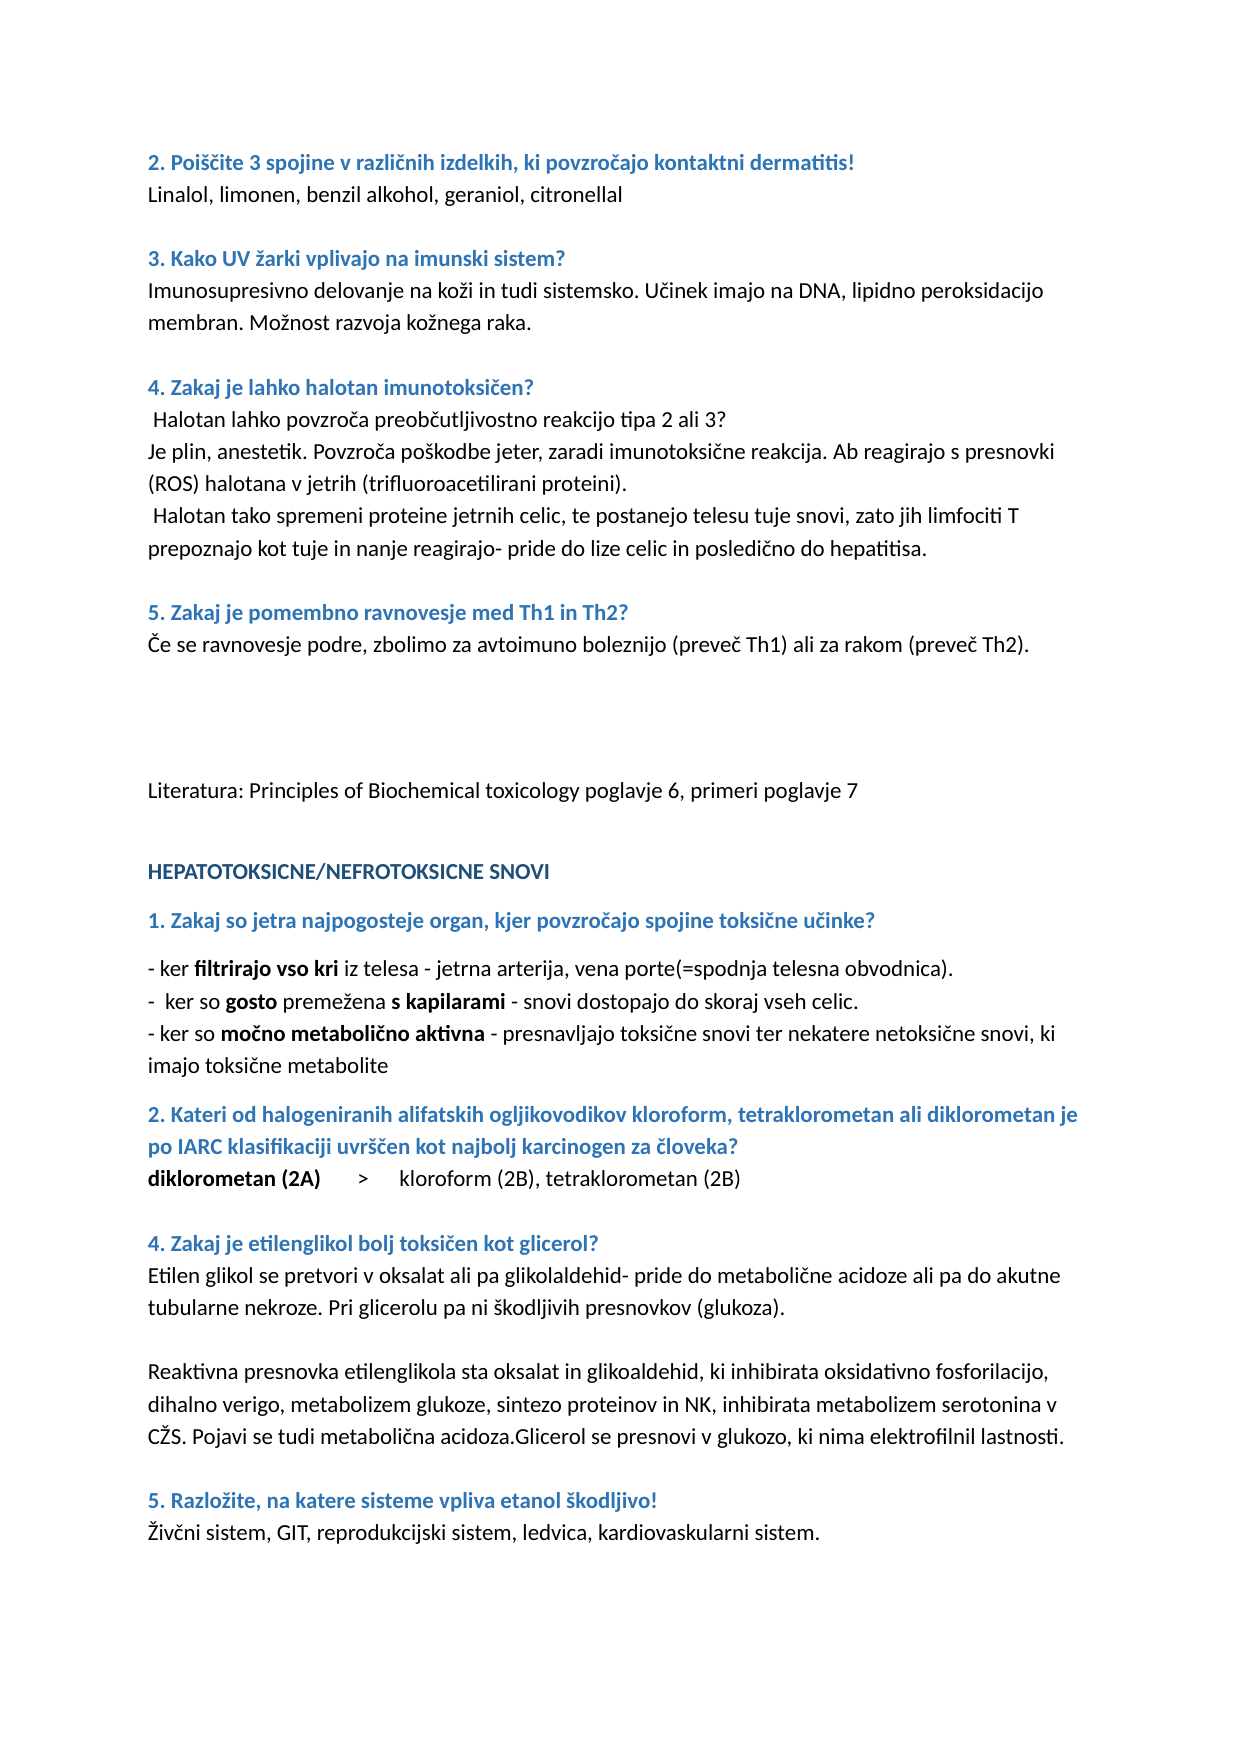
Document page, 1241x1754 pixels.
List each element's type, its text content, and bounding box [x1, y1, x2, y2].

text - ker filtrirajo vso kri iz telesa - jetrna arterija, vena porte(=spodnja telesna obvodnica). - ker so gosto premežena s kapilarami - snovi dostopajo do skoraj vseh celic. - ker so močno metabolično aktivna - presnavljajo toksične snovi ter nekatere netoksične snovi, ki imajo toksične metabolite [148, 954, 1093, 1079]
text 2. Poiščite 3 spojine v različnih izdelkih, ki povzročajo kontaktni dermatitis! Linalol, limonen, benzil alkohol, geraniol, citronellal 3. Kako UV žarki vplivajo na imunski sistem? Imunosupresivno delovanje na koži in tudi sistemsko. Učinek imajo na DNA, lipidno peroksidacijo membran. Možnost razvoja kožnega raka. 4. Zakaj je lahko halotan imunotoksičen? Halotan lahko povzroča preobčutljivostno reakcijo tipa 2 ali 3? Je plin, anestetik. Povzroča poškodbe jeter, zaradi imunotoksične reakcija. Ab reagirajo s presnovki (ROS) halotana v jetrih (trifluoroacetilirani proteini). Halotan tako spremeni proteine jetrnih celic, te postanejo telesu tuje snovi, zato jih limfociti T prepoznajo kot tuje in nanje reagirajo- pride do lize celic in posledično do hepatitisa. 5. Zakaj je pomembno ravnovesje med Th1 in Th2? Če se ravnovesje podre, zbolimo za avtoimuno boleznijo (preveč Th1) ali za rakom (preveč Th2). [148, 148, 1093, 691]
text 1. Zakaj so jetra najpogosteje organ, kjer povzročajo spojine toksične učinke? [148, 906, 1093, 934]
text HEPATOTOKSICNE/NEFROTOKSICNE SNOVI [148, 857, 1093, 885]
text Literatura: Principles of Biochemical toxicology poglavje 6, primeri poglavje 7 [148, 711, 1093, 836]
text 2. Kateri od halogeniranih alifatskih ogljikovodikov kloroform, tetraklorometan ali diklorometan je po IARC klasifikaciji uvrščen kot najbolj karcinogen za človeka? diklorometan (2A) > kloroform (2B), tetraklorometan (2B) 4. Zakaj je etilenglikol bolj toksičen kot glicerol? Etilen glikol se pretvori v oksalat ali pa glikolaldehid- pride do metabolične acidoze ali pa do akutne tubularne nekroze. Pri glicerolu pa ni škodljivih presnovkov (glukoza). Reaktivna presnovka etilenglikola sta oksalat in glikoaldehid, ki inhibirata oksidativno fosforilacijo, dihalno verigo, metabolizem glukoze, sintezo proteinov in NK, inhibirata metabolizem serotonina v CŽS. Pojavi se tudi metabolična acidoza.Glicerol se presnovi v glukozo, ki nima elektrofilnil lastnosti. 5. Razložite, na katere sisteme vpliva etanol škodljivo! Živčni sistem, GIT, reprodukcijski sistem, ledvica, kardiovaskularni sistem. [148, 1100, 1093, 1579]
